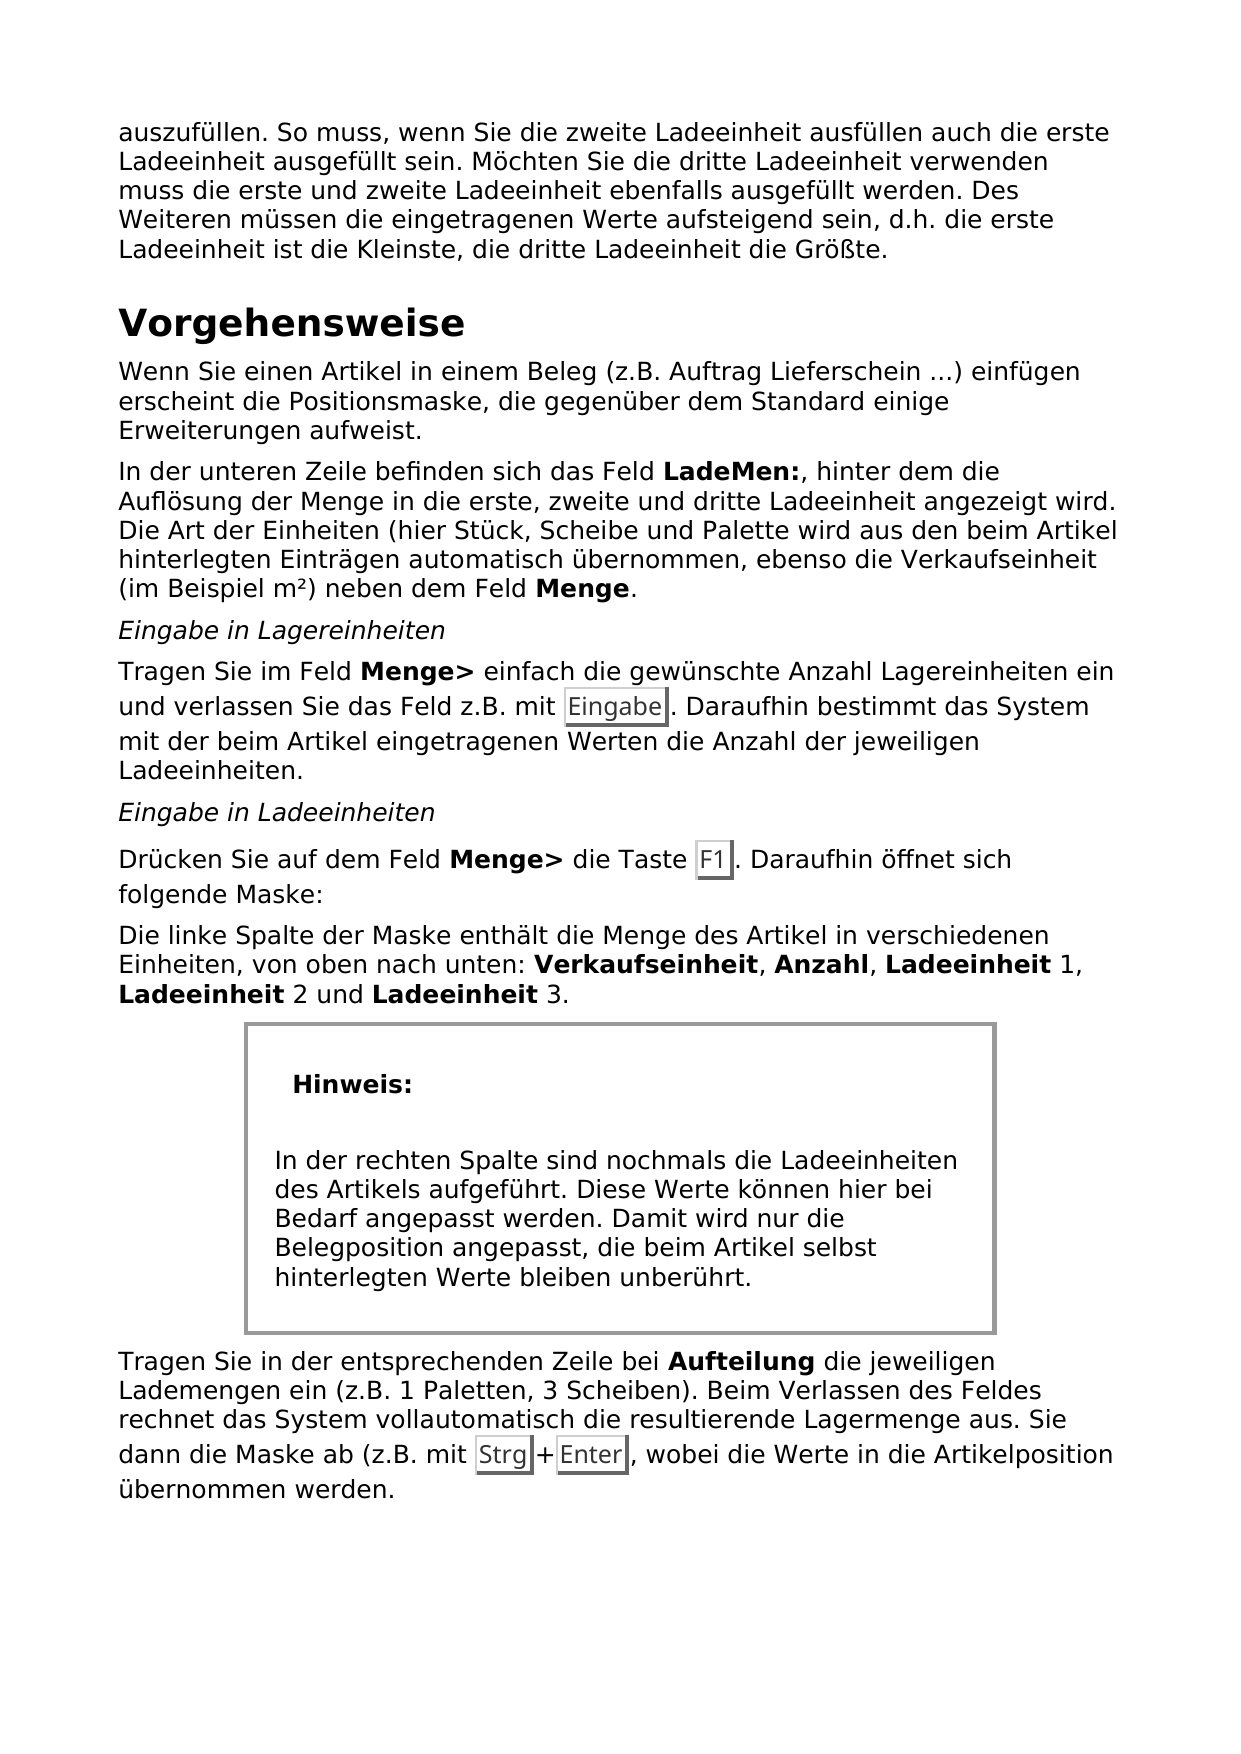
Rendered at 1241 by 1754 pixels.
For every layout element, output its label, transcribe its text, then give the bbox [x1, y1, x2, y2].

subtitle Vorgehensweise [118, 301, 1122, 345]
text Wenn Sie einen Artikel in einem Beleg (z.B. Auftrag Lieferschein ...) einfügen erscheint die Positionsmaske, die gegenüber dem Standard einige Erweiterungen aufweist. [118, 358, 1122, 445]
text Tragen Sie im Feld Menge> einfach die gewünschte Anzahl Lagereinheiten ein und ver­lassen Sie das Feld z.B. mit Eingabe. Daraufhin bestimmt das System mit der beim Artikel eingetragenen Werten die Anzahl der jeweiligen Ladeeinheiten. [118, 658, 1122, 785]
text Drücken Sie auf dem Feld Menge> die Taste F1. Daraufhin öffnet sich folgende Maske: [118, 839, 1122, 909]
text auszufüllen. So muss, wenn Sie die zweite Ladeeinheit ausfüllen auch die erste Ladeeinheit ausgefüllt sein. Möchten Sie die dritte Ladeeinheit verwenden muss die erste und zweite Ladeeinheit ebenfalls ausgefüllt werden. Des Weiteren müssen die eingetragenen Werte aufsteigend sein, d.h. die erste Ladeeinheit ist die Kleinste, die dritte Ladeeinheit die Größte. [118, 118, 1122, 264]
text Tragen Sie in der entsprechenden Zeile bei Aufteilung die jeweiligen Lademengen ein (z.B. 1 Paletten, 3 Scheiben). Beim Verlassen des Feldes rechnet das System vollauto­matisch die resultierende Lagermenge aus. Sie dann die Maske ab (z.B. mit Strg+Enter, wobei die Werte in die Artikelposition übernommen werden. [118, 1022, 1122, 1504]
text In der unteren Zeile befinden sich das Feld LadeMen:, hinter dem die Auflösung der Menge in die erste, zweite und dritte Ladeeinheit angezeigt wird. Die Art der Einheiten (hier Stück, Scheibe und Palette wird aus den beim Artikel hinterlegten Einträgen auto­matisch übernommen, ebenso die Verkaufseinheit (im Beispiel m²) neben dem Feld Menge. [118, 458, 1122, 603]
table_header Hinweis: In der rechten Spalte sind nochmals die Ladeeinheiten des Artikels aufgeführt. Diese Werte können hier bei Bedarf angepasst werden. Damit wird nur die Belegposition angepasst, die beim Artikel selbst hinterlegten Werte bleiben unberührt. [257, 1035, 983, 1322]
text Die linke Spalte der Maske enthält die Menge des Artikel in verschiedenen Einheiten, von oben nach unten: Verkaufseinheit, Anzahl, Ladeeinheit 1, Ladeeinheit 2 und Ladeeinheit 3. [118, 922, 1122, 1009]
text Eingabe in Lagereinheiten [118, 616, 1122, 645]
text Eingabe in Ladeeinheiten [118, 798, 1122, 827]
